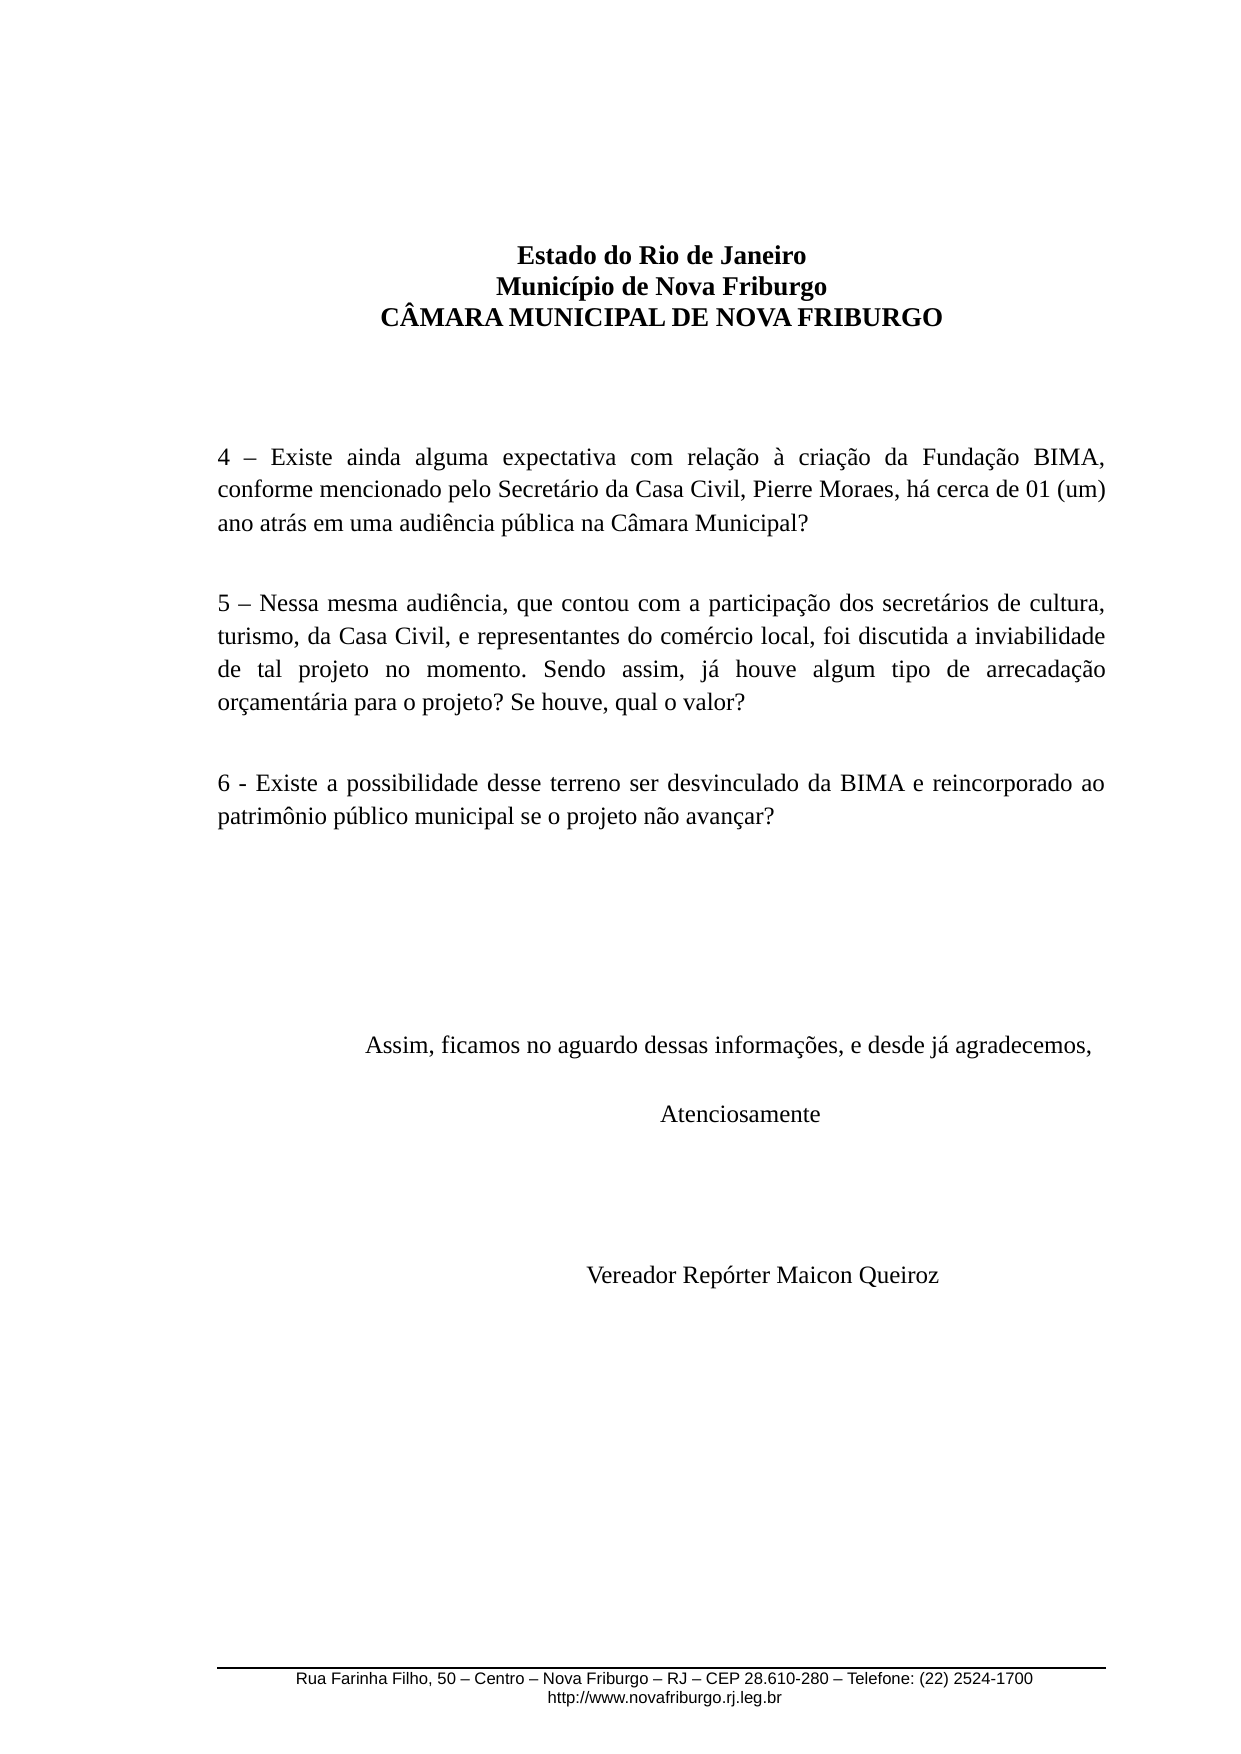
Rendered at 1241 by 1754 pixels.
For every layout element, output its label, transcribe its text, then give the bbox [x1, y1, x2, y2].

text Vereador Repórter Maicon Queiroz [217, 1260, 1106, 1289]
text 5 – Nessa mesma audiência, que contou com a participação dos secretários de cultura, turismo, da Casa Civil, e representantes do comércio local, foi discutida a inviabilidade de tal projeto no momento. Sendo assim, já houve algum tipo de arrecadação orçamentária para o projeto? Se houve, qual o valor? [217, 588, 1106, 716]
text Assim, ficamos no aguardo dessas informações, e desde já agradecemos, [217, 1030, 1106, 1059]
text 6 - Existe a possibilidade desse terreno ser desvinculado da BIMA e reincorporado ao patrimônio público municipal se o projeto não avançar? [217, 768, 1106, 829]
text Atenciosamente [217, 1099, 1106, 1128]
text 4 – Existe ainda alguma expectativa com relação à criação da Fundação BIMA, conforme mencionado pelo Secretário da Casa Civil, Pierre Moraes, há cerca de 01 (um) ano atrás em uma audiência pública na Câmara Municipal? [217, 442, 1106, 536]
